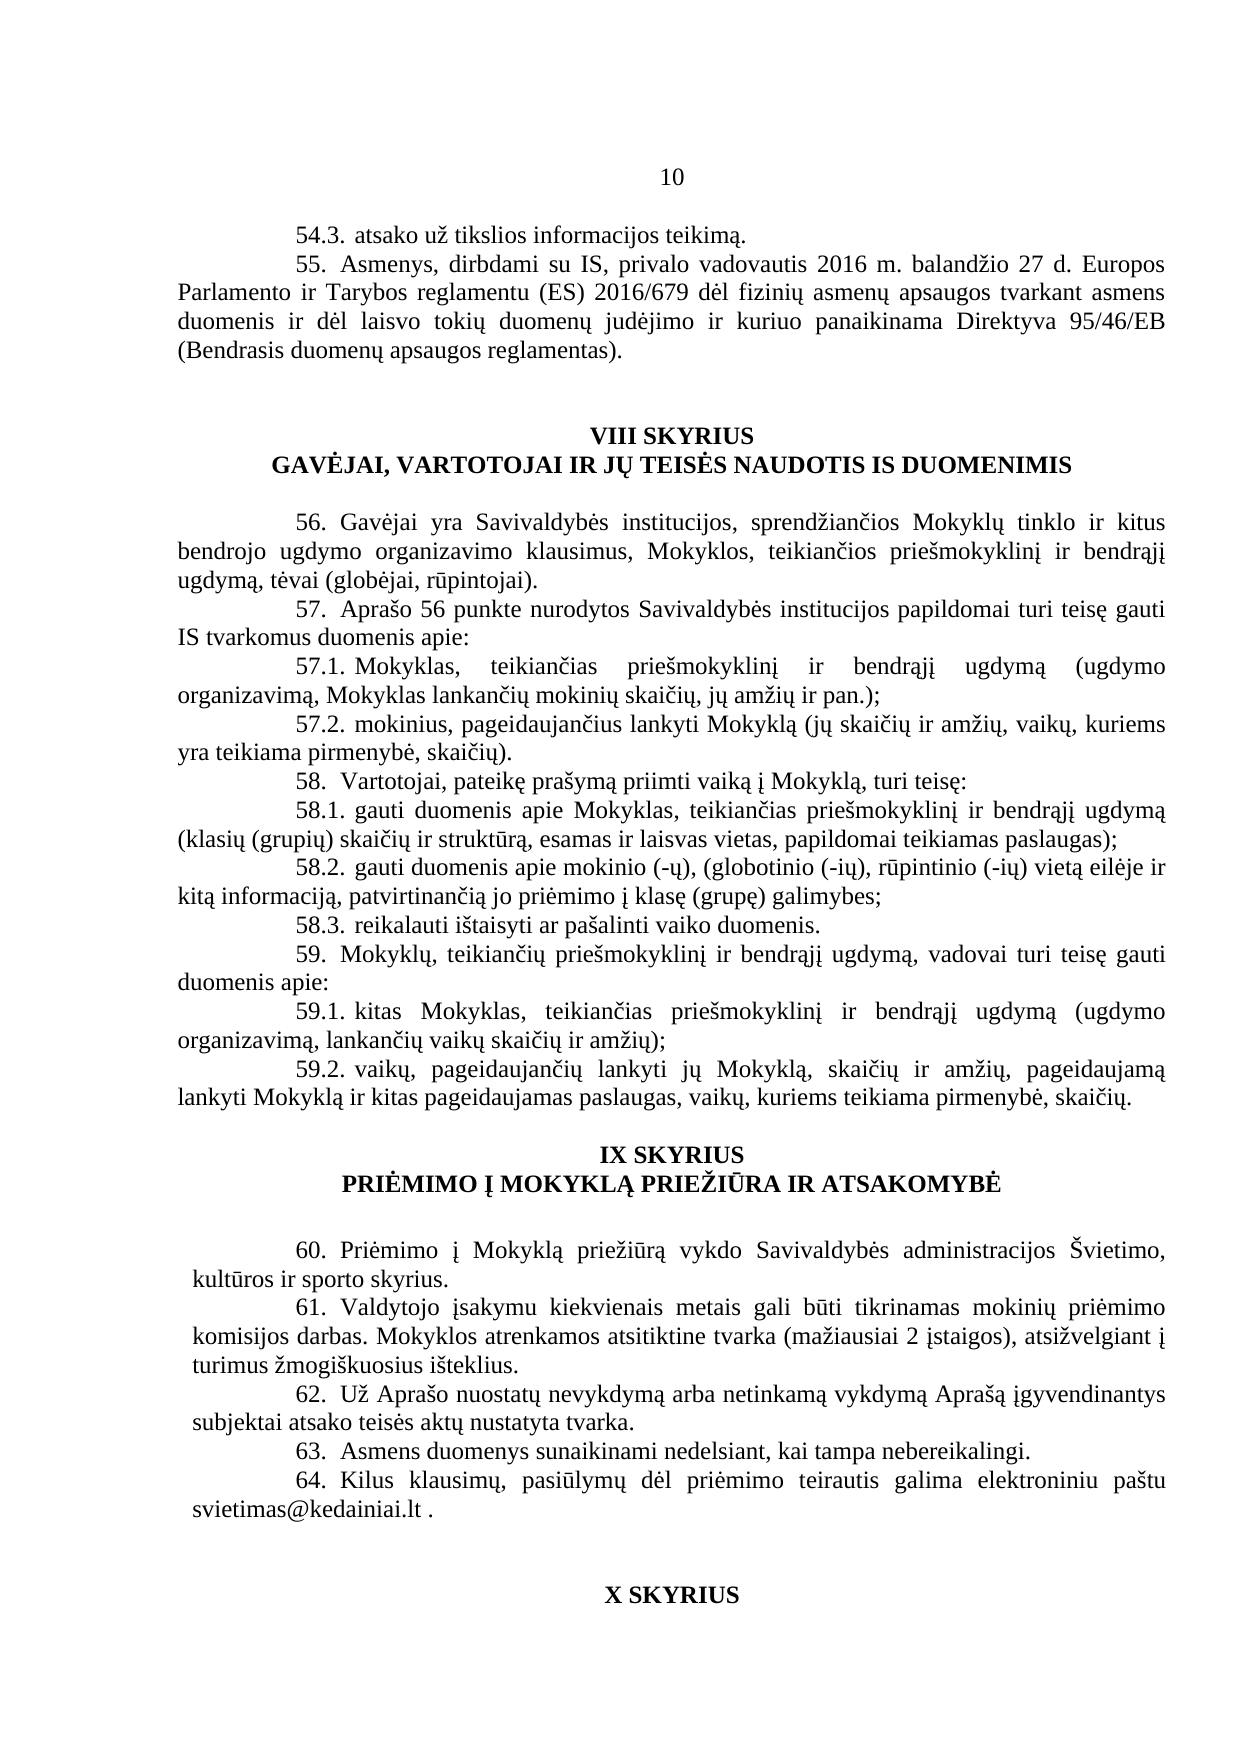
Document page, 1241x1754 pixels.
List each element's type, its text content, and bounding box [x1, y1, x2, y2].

text GAVĖJAI, VARTOTOJAI IR JŲ TEISĖS NAUDOTIS IS DUOMENIMIS [177, 450, 1167, 479]
text 63. Asmens duomenys sunaikinami nedelsiant, kai tampa nebereikalingi. [192, 1436, 1167, 1465]
text 58.3. reikalauti ištaisyti ar pašalinti vaiko duomenis. [177, 910, 1167, 939]
text 54.3. atsako už tikslios informacijos teikimą. [177, 220, 1167, 249]
text 61. Valdytojo įsakymu kiekvienais metais gali būti tikrinamas mokinių priėmimo komisijos darbas. Mokyklos atrenkamos atsitiktine tvarka (mažiausiai 2 įstaigos), atsižvelgiant į turimus žmogiškuosius išteklius. [192, 1292, 1167, 1379]
text 62. Už Aprašo nuostatų nevykdymą arba netinkamą vykdymą Aprašą įgyvendinantys subjektai atsako teisės aktų nustatyta tvarka. [192, 1379, 1167, 1436]
text 59. Mokyklų, teikiančių priešmokyklinį ir bendrąjį ugdymą, vadovai turi teisę gauti duomenis apie: [177, 939, 1167, 996]
text X SKYRIUS [177, 1580, 1167, 1609]
text 58.2. gauti duomenis apie mokinio (-ų), (globotinio (-ių), rūpintinio (-ių) vietą eilėje ir kitą informaciją, patvirtinančią jo priėmimo į klasę (grupę) galimybes; [177, 852, 1167, 910]
text 59.2. vaikų, pageidaujančių lankyti jų Mokyklą, skaičių ir amžių, pageidaujamą lankyti Mokyklą ir kitas pageidaujamas paslaugas, vaikų, kuriems teikiama pirmenybė, skaičių. [177, 1054, 1167, 1111]
text 55. Asmenys, dirbdami su IS, privalo vadovautis 2016 m. balandžio 27 d. Europos Parlamento ir Tarybos reglamentu (ES) 2016/679 dėl fizinių asmenų apsaugos tvarkant asmens duomenis ir dėl laisvo tokių duomenų judėjimo ir kuriuo panaikinama Direktyva 95/46/EB (Bendrasis duomenų apsaugos reglamentas). [177, 249, 1167, 364]
text 57.1. Mokyklas, teikiančias priešmokyklinį ir bendrąjį ugdymą (ugdymo organizavimą, Mokyklas lankančių mokinių skaičių, jų amžių ir pan.); [177, 651, 1167, 709]
text PRIĖMIMO Į MOKYKLĄ PRIEŽIŪRA IR ATSAKOMYBĖ [177, 1169, 1167, 1197]
text 60. Priėmimo į Mokyklą priežiūrą vykdo Savivaldybės administracijos Švietimo, kultūros ir sporto skyrius. [192, 1235, 1167, 1292]
text 64. Kilus klausimų, pasiūlymų dėl priėmimo teirautis galima elektroniniu paštu svietimas@kedainiai.lt . [192, 1465, 1167, 1522]
text 58. Vartotojai, pateikę prašymą priimti vaiką į Mokyklą, turi teisę: [295, 766, 1167, 795]
text 56. Gavėjai yra Savivaldybės institucijos, sprendžiančios Mokyklų tinklo ir kitus bendrojo ugdymo organizavimo klausimus, Mokyklos, teikiančios priešmokyklinį ir bendrąjį ugdymą, tėvai (globėjai, rūpintojai). [177, 507, 1167, 594]
text 58.1. gauti duomenis apie Mokyklas, teikiančias priešmokyklinį ir bendrąjį ugdymą (klasių (grupių) skaičių ir struktūrą, esamas ir laisvas vietas, papildomai teikiamas paslaugas); [177, 795, 1167, 852]
text 57. Aprašo 56 punkte nurodytos Savivaldybės institucijos papildomai turi teisę gauti IS tvarkomus duomenis apie: [177, 594, 1167, 651]
text 59.1. kitas Mokyklas, teikiančias priešmokyklinį ir bendrąjį ugdymą (ugdymo organizavimą, lankančių vaikų skaičių ir amžių); [177, 996, 1167, 1054]
text 57.2. mokinius, pageidaujančius lankyti Mokyklą (jų skaičių ir amžių, vaikų, kuriems yra teikiama pirmenybė, skaičių). [177, 709, 1167, 766]
text IX SKYRIUS [177, 1140, 1167, 1169]
text VIII SKYRIUS [177, 421, 1167, 450]
